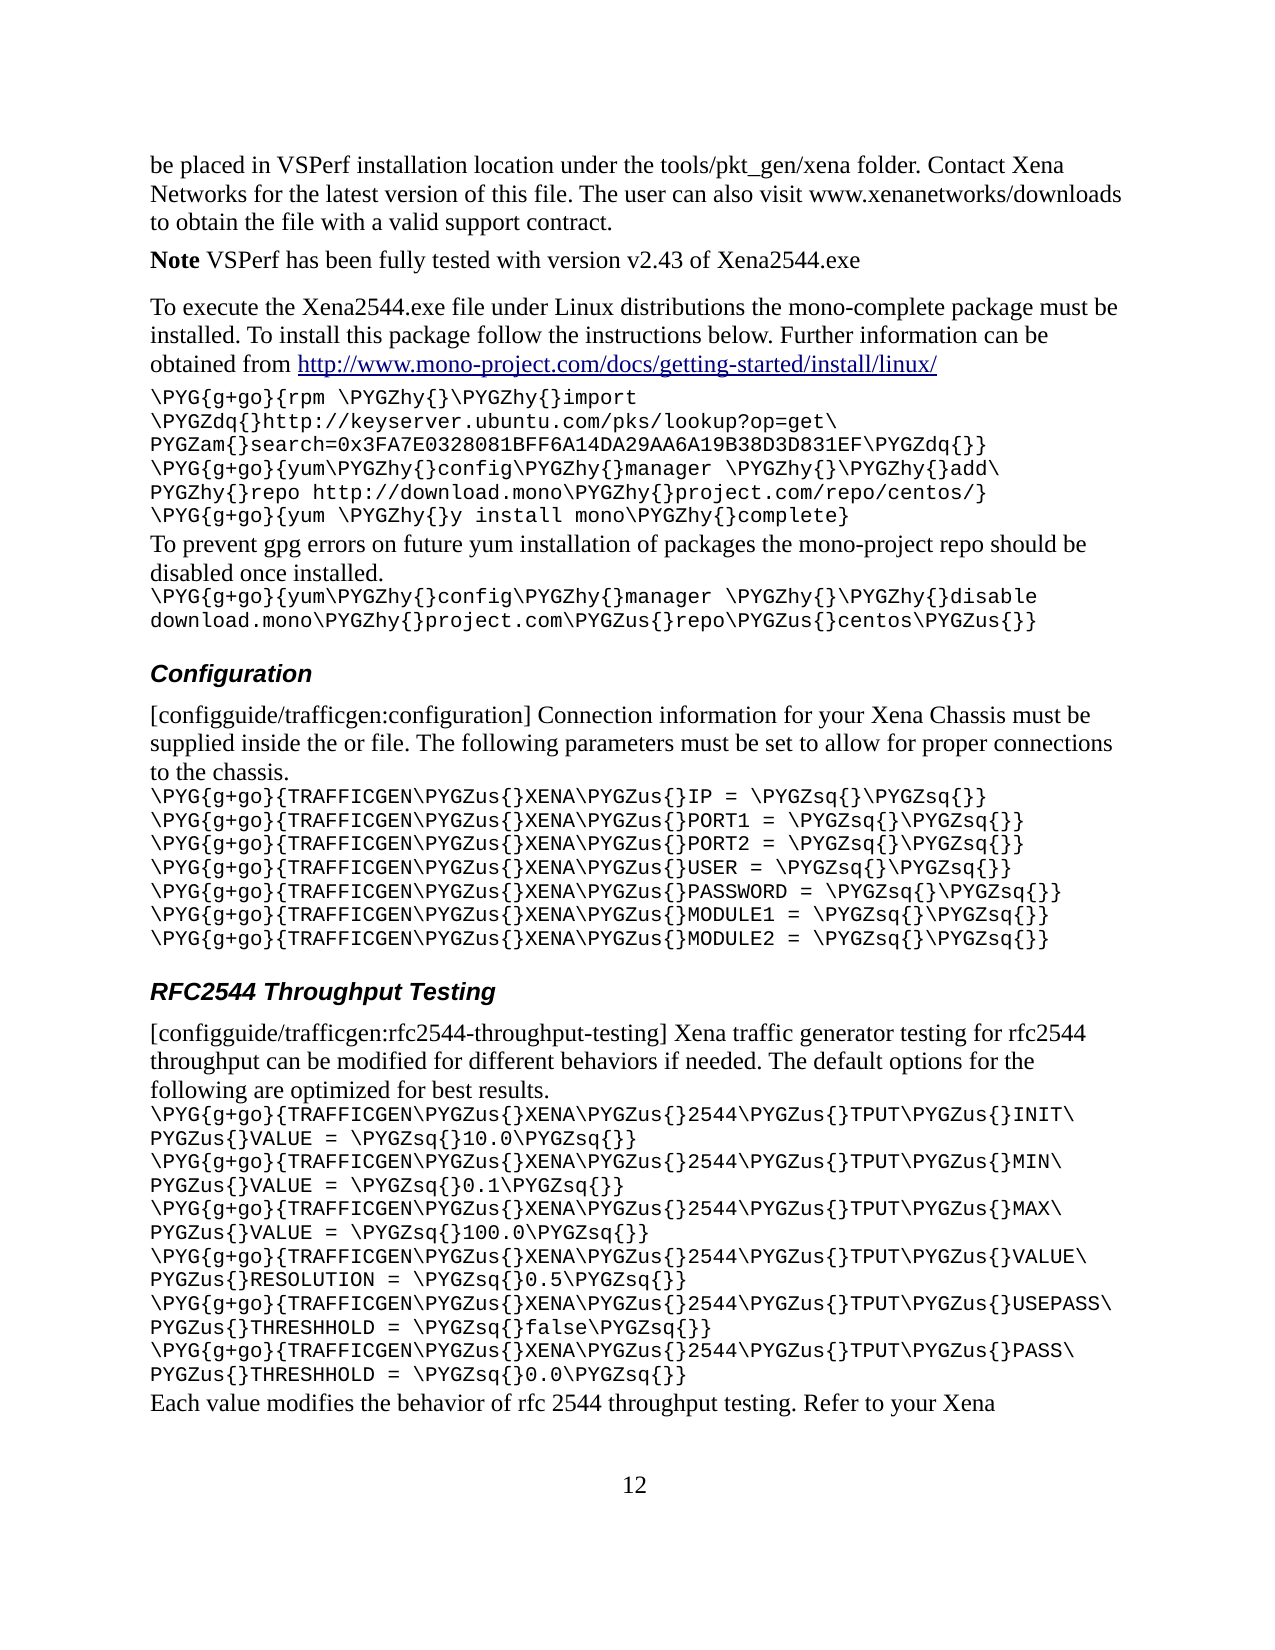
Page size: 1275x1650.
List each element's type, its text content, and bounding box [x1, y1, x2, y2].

text \PYG{g+go}{TRAFFICGEN\PYGZus{}XENA\PYGZus{}PORT2 = \PYGZsq{}\PYGZsq{}} [150, 833, 1125, 857]
text \PYG{g+go}{TRAFFICGEN\PYGZus{}XENA\PYGZus{}2544\PYGZus{}TPUT\PYGZus{}INIT\PYGZus{}VALUE = \PYGZsq{}10.0\PYGZsq{}} [150, 1104, 1125, 1151]
text To execute the Xena2544.exe file under Linux distributions the mono-complete package must be installed. To install this package follow the instructions below. Further information can be obtained from http://www.mono-project.com/docs/getting-started/install/linux/ [150, 292, 1125, 378]
text Each value modifies the behavior of rfc 2544 throughput testing. Refer to your Xena [150, 1388, 1125, 1416]
text To prevent gpg errors on future yum installation of packages the mono-project repo should be disabled once installed. [150, 529, 1125, 586]
text \PYG{g+go}{yum\PYGZhy{}config\PYGZhy{}manager \PYGZhy{}\PYGZhy{}disable download.mono\PYGZhy{}project.com\PYGZus{}repo\PYGZus{}centos\PYGZus{}} [150, 586, 1125, 634]
text \PYG{g+go}{TRAFFICGEN\PYGZus{}XENA\PYGZus{}PORT1 = \PYGZsq{}\PYGZsq{}} [150, 810, 1125, 833]
text \PYG{g+go}{TRAFFICGEN\PYGZus{}XENA\PYGZus{}2544\PYGZus{}TPUT\PYGZus{}VALUE\PYGZus{}RESOLUTION = \PYGZsq{}0.5\PYGZsq{}} [150, 1246, 1125, 1293]
text \PYG{g+go}{yum\PYGZhy{}config\PYGZhy{}manager \PYGZhy{}\PYGZhy{}add\PYGZhy{}repo http://download.mono\PYGZhy{}project.com/repo/centos/} [150, 458, 1125, 505]
text \PYG{g+go}{rpm \PYGZhy{}\PYGZhy{}import \PYGZdq{}http://keyserver.ubuntu.com/pks/lookup?op=get\PYGZam{}search=0x3FA7E0328081BFF6A14DA29AA6A19B38D3D831EF\PYGZdq{}} [150, 387, 1125, 458]
text \PYG{g+go}{TRAFFICGEN\PYGZus{}XENA\PYGZus{}USER = \PYGZsq{}\PYGZsq{}} [150, 857, 1125, 881]
text \PYG{g+go}{TRAFFICGEN\PYGZus{}XENA\PYGZus{}2544\PYGZus{}TPUT\PYGZus{}MAX\PYGZus{}VALUE = \PYGZsq{}100.0\PYGZsq{}} [150, 1198, 1125, 1246]
text \PYG{g+go}{TRAFFICGEN\PYGZus{}XENA\PYGZus{}MODULE2 = \PYGZsq{}\PYGZsq{}} [150, 928, 1125, 952]
text Note VSPerf has been fully tested with version v2.43 of Xena2544.exe [150, 245, 1125, 274]
subtitle Configuration [150, 659, 1125, 687]
text [configguide/trafficgen:configuration] Connection information for your Xena Chassis must be supplied inside the or file. The following parameters must be set to allow for proper connections to the chassis. [150, 700, 1125, 786]
text \PYG{g+go}{TRAFFICGEN\PYGZus{}XENA\PYGZus{}2544\PYGZus{}TPUT\PYGZus{}MIN\PYGZus{}VALUE = \PYGZsq{}0.1\PYGZsq{}} [150, 1151, 1125, 1198]
text \PYG{g+go}{TRAFFICGEN\PYGZus{}XENA\PYGZus{}2544\PYGZus{}TPUT\PYGZus{}PASS\PYGZus{}THRESHHOLD = \PYGZsq{}0.0\PYGZsq{}} [150, 1340, 1125, 1388]
text \PYG{g+go}{TRAFFICGEN\PYGZus{}XENA\PYGZus{}PASSWORD = \PYGZsq{}\PYGZsq{}} [150, 881, 1125, 904]
text \PYG{g+go}{TRAFFICGEN\PYGZus{}XENA\PYGZus{}2544\PYGZus{}TPUT\PYGZus{}USEPASS\PYGZus{}THRESHHOLD = \PYGZsq{}false\PYGZsq{}} [150, 1293, 1125, 1340]
subtitle RFC2544 Throughput Testing [150, 977, 1125, 1005]
text \PYG{g+go}{TRAFFICGEN\PYGZus{}XENA\PYGZus{}IP = \PYGZsq{}\PYGZsq{}} [150, 786, 1125, 810]
text [configguide/trafficgen:rfc2544-throughput-testing] Xena traffic generator testing for rfc2544 throughput can be modified for different behaviors if needed. The default options for the following are optimized for best results. [150, 1018, 1125, 1104]
text \PYG{g+go}{TRAFFICGEN\PYGZus{}XENA\PYGZus{}MODULE1 = \PYGZsq{}\PYGZsq{}} [150, 904, 1125, 928]
text be placed in VSPerf installation location under the tools/pkt_gen/xena folder. Contact Xena Networks for the latest version of this file. The user can also visit www.xenanetworks/downloads to obtain the file with a valid support contract. [150, 150, 1125, 236]
text \PYG{g+go}{yum \PYGZhy{}y install mono\PYGZhy{}complete} [150, 505, 1125, 529]
